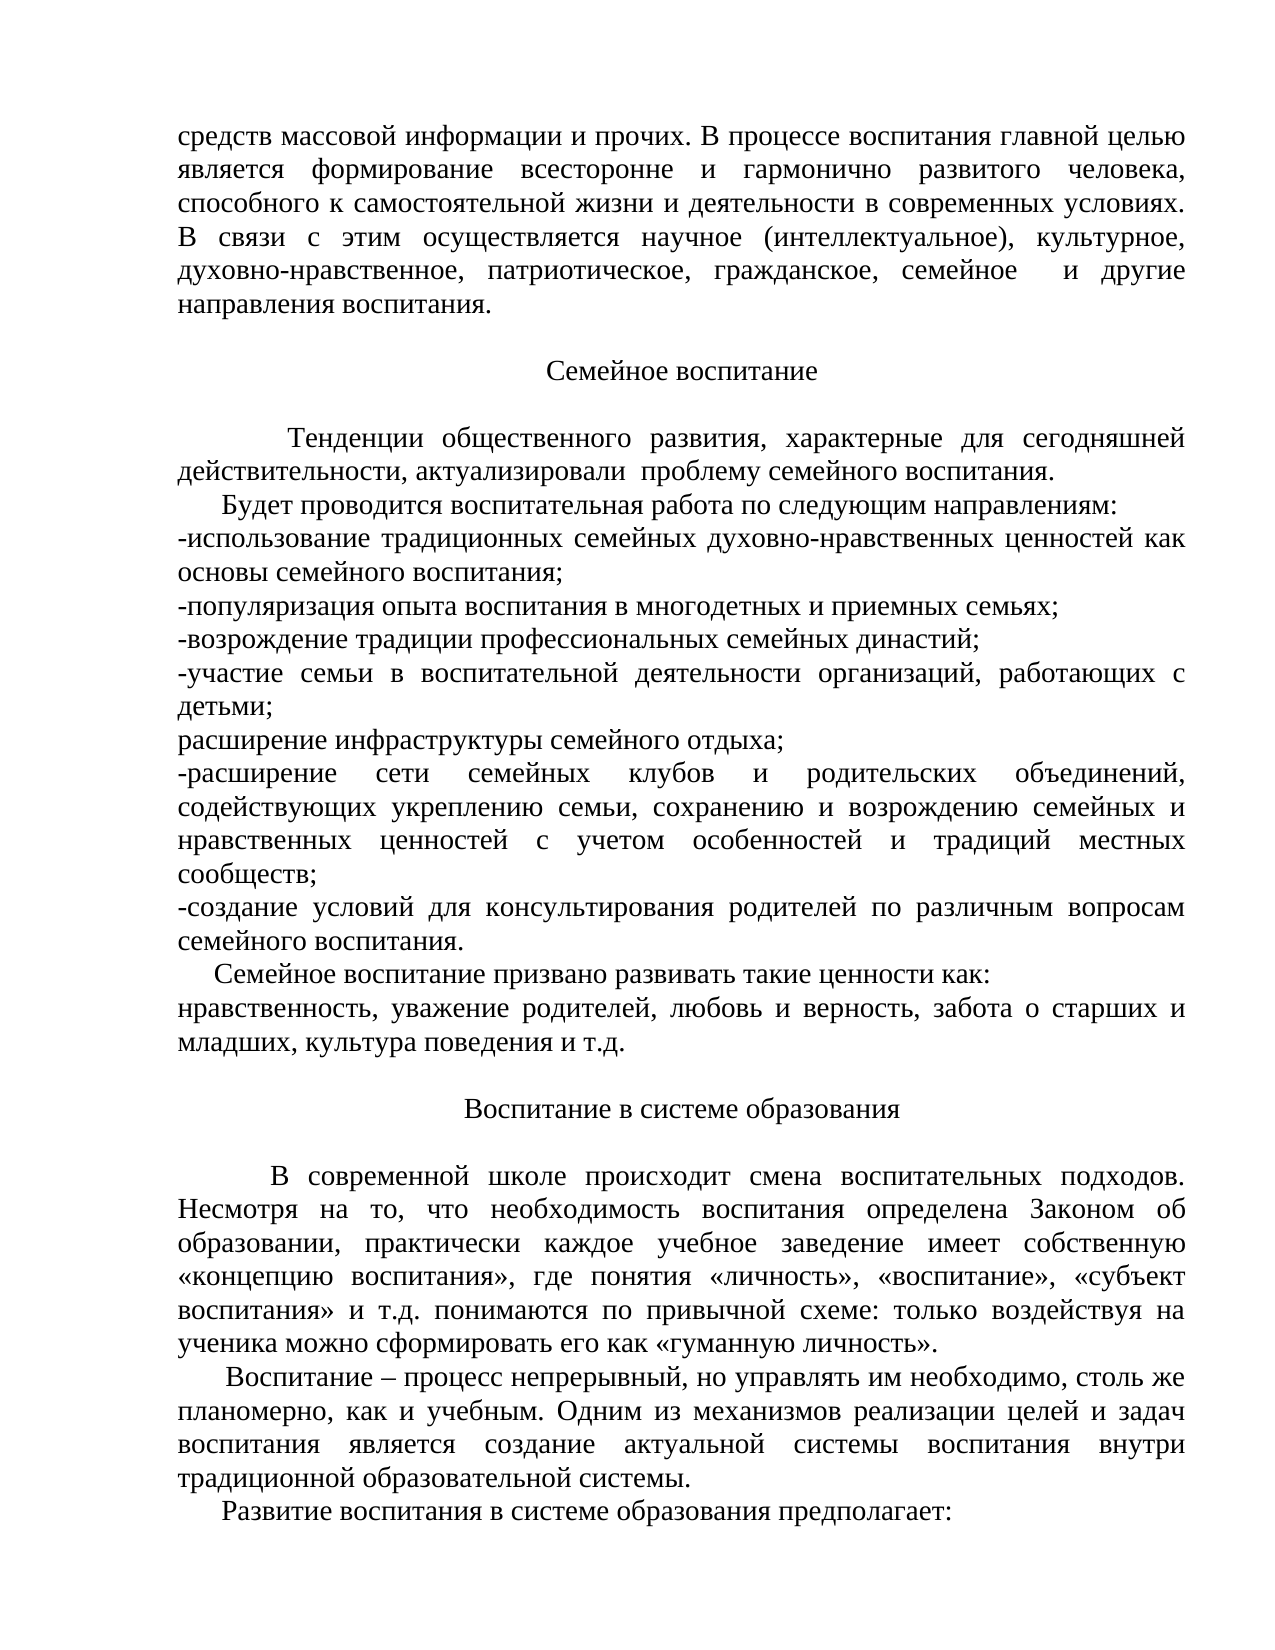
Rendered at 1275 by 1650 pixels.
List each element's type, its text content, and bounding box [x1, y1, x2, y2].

text Развитие воспитания в системе образования предполагает: [177, 1493, 1186, 1527]
text -использование традиционных семейных духовно-нравственных ценностей как основы семейного воспитания; [177, 521, 1186, 588]
text средств массовой информации и прочих. В процессе воспитания главной целью является формирование всесторонне и гармонично развитого человека, способного к самостоятельной жизни и деятельности в современных условиях. В связи с этим осуществляется научное (интеллектуальное), культурное, духовно-нравственное, патриотическое, гражданское, семейное и другие направления воспитания. [177, 118, 1186, 319]
text Будет проводится воспитательная работа по следующим направлениям: [177, 487, 1186, 521]
text Воспитание – процесс непрерывный, но управлять им необходимо, столь же планомерно, как и учебным. Одним из механизмов реализации целей и задач воспитания является создание актуальной системы воспитания внутри традиционной образовательной системы. [177, 1359, 1186, 1493]
text -создание условий для консультирования родителей по различным вопросам семейного воспитания. [177, 889, 1186, 957]
text -участие семьи в воспитательной деятельности организаций, работающих с детьми; [177, 655, 1186, 722]
text -расширение сети семейных клубов и родительских объединений, содействующих укреплению семьи, сохранению и возрождению семейных и нравственных ценностей с учетом особенностей и традиций местных сообществ; [177, 755, 1186, 889]
text Семейное воспитание [177, 353, 1186, 386]
text -популяризация опыта воспитания в многодетных и приемных семьях; [177, 588, 1186, 621]
text нравственность, уважение родителей, любовь и верность, забота о старших и младших, культура поведения и т.д. [177, 990, 1186, 1057]
text расширение инфраструктуры семейного отдыха; [177, 722, 1186, 755]
text В современной школе происходит смена воспитательных подходов. Несмотря на то, что необходимость воспитания определена Законом об образовании, практически каждое учебное заведение имеет собственную «концепцию воспитания», где понятия «личность», «воспитание», «субъект воспитания» и т.д. понимаются по привычной схеме: только воздействуя на ученика можно сформировать его как «гуманную личность». [177, 1158, 1186, 1359]
text Воспитание в системе образования [177, 1091, 1186, 1124]
text Тенденции общественного развития, характерные для сегодняшней действительности, актуализировали проблему семейного воспитания. [177, 420, 1186, 487]
text Семейное воспитание призвано развивать такие ценности как: [177, 957, 1186, 990]
text -возрождение традиции профессиональных семейных династий; [177, 621, 1186, 655]
